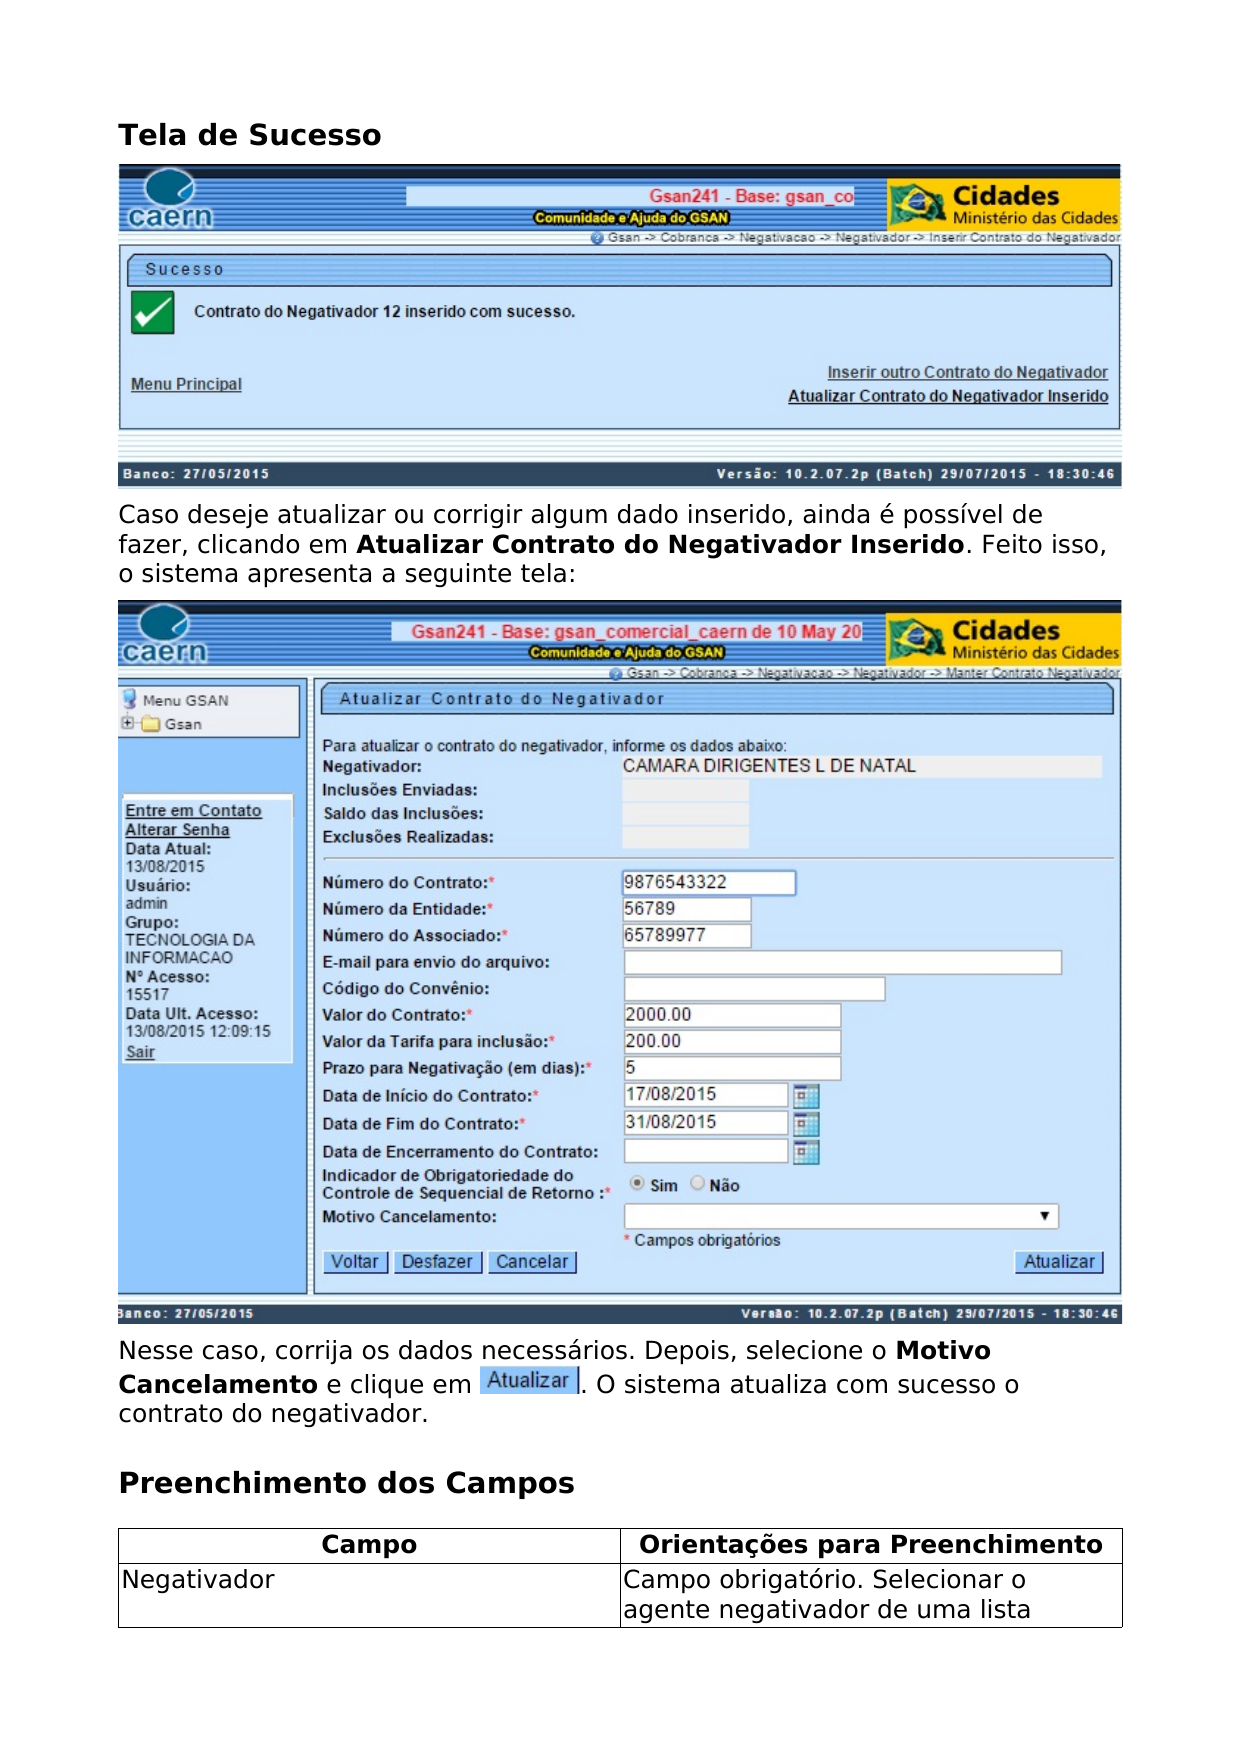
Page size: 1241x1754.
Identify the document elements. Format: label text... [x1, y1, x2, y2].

subtitle Tela de Sucesso [118, 118, 1122, 152]
text Caso deseje atualizar ou corrigir algum dado inserido, ainda é possível de fazer, clicando em Atualizar Contrato do Negativador Inserido. Feito isso, o sistema apresenta a seguinte tela: [118, 501, 1122, 588]
picture [118, 600, 1123, 1324]
table_cell Negativador [119, 1564, 620, 1627]
picture [480, 1365, 580, 1394]
table_header Campo [119, 1529, 620, 1563]
picture [118, 164, 1123, 489]
subtitle Preenchimento dos Campos [118, 1466, 1122, 1500]
table_cell Campo obrigatório. Selecionar o agente negativador de uma lista [621, 1564, 1122, 1627]
table_header Orientações para Preenchimento [621, 1529, 1122, 1563]
text Nesse caso, corrija os dados necessários. Depois, selecione o Motivo Cancelamento e clique em . O sistema atualiza com sucesso o contrato do negativador. [118, 1336, 1122, 1429]
